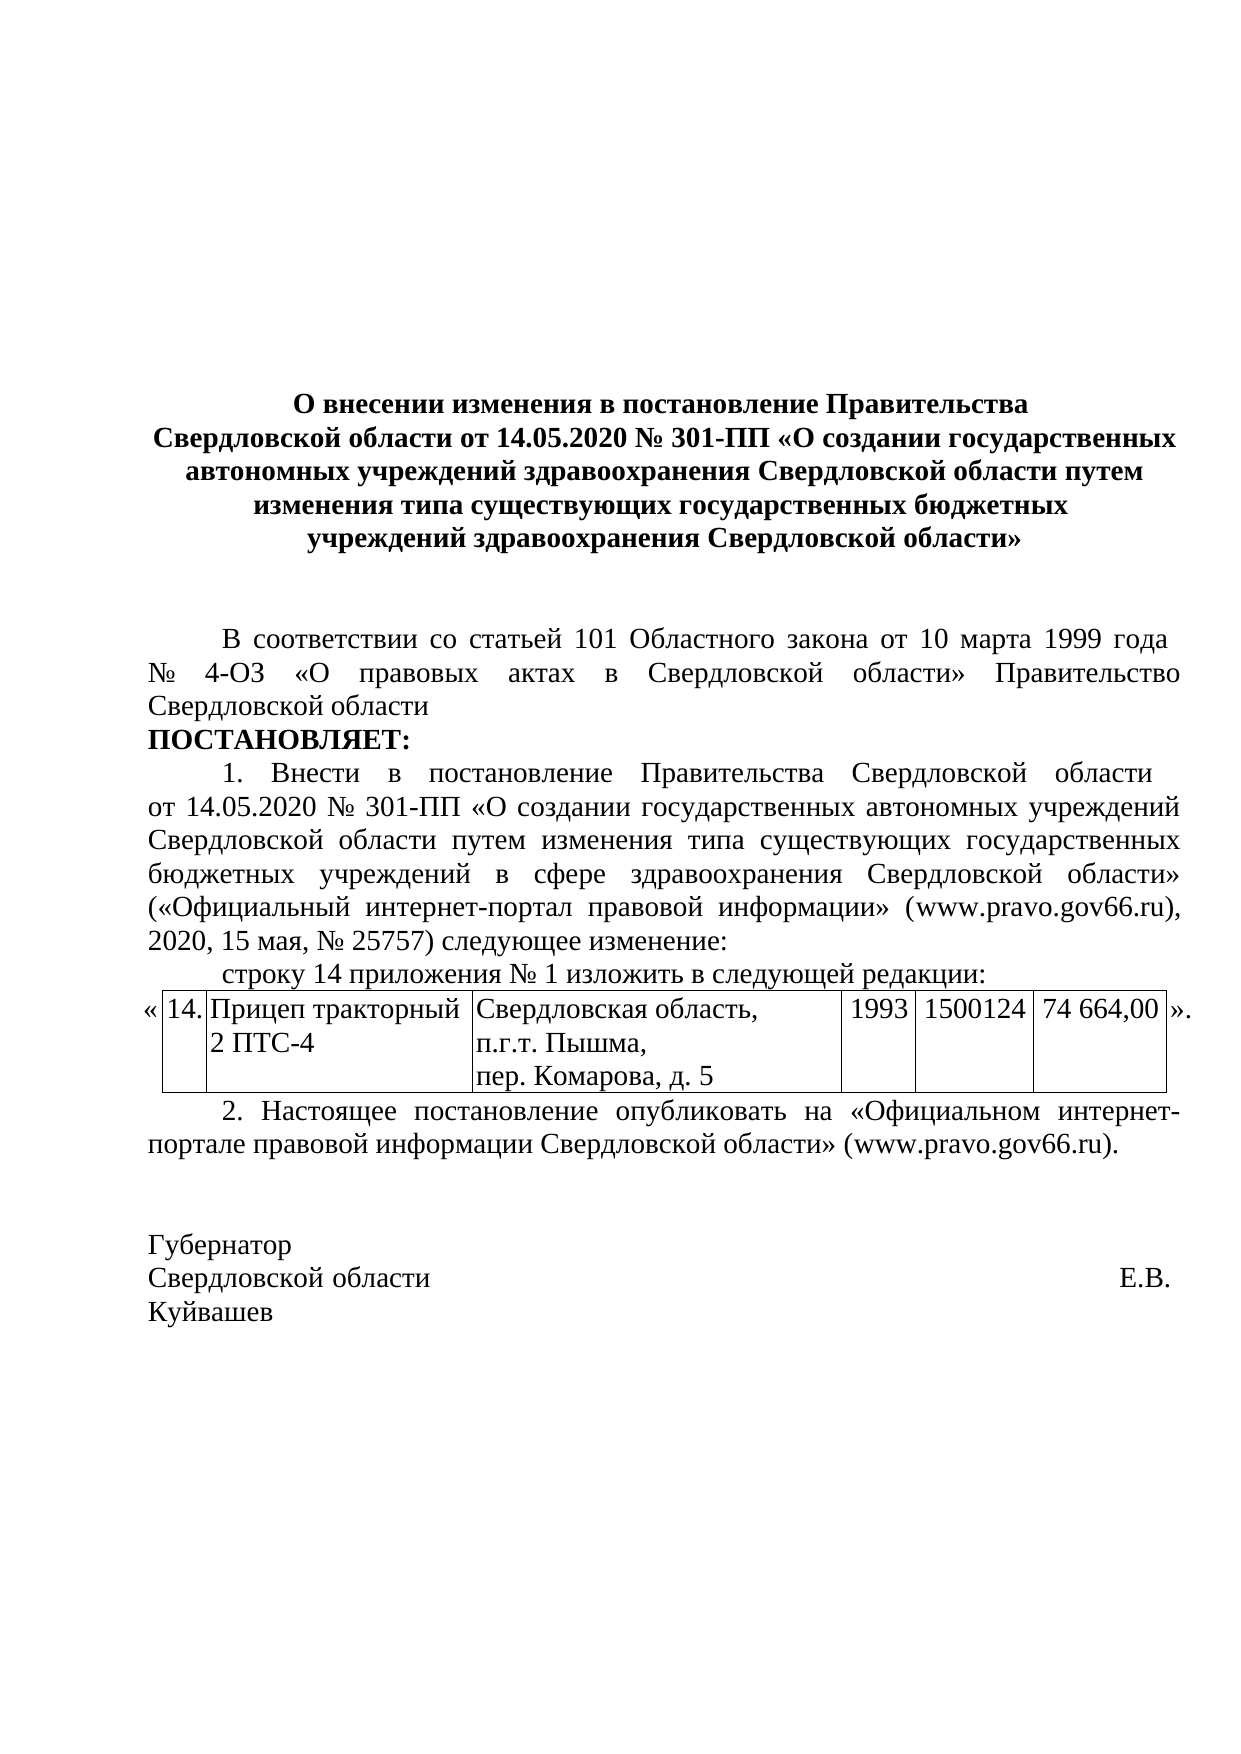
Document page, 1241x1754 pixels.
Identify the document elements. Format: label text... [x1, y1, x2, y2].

table_header « [133, 990, 162, 1092]
text 1. Внести в постановление Правительства Свердловской области от 14.05.2020 № 301-ПП «О создании государственных автономных учреждений Свердловской области путем изменения типа существующих государственных бюджетных учреждений в сфере здравоохранения Свердловской области» («Официальный интернет-портал правовой информации» (www.pravo.gov66.ru), 2020, 15 мая, № 25757) следующее изменение: [148, 755, 1181, 957]
text 2. Настоящее постановление опубликовать на «Официальном интернет-портале правовой информации Свердловской области» (www.pravo.gov66.ru). [148, 1093, 1181, 1160]
table_header 1500124 [916, 991, 1033, 1092]
text Свердловской области Е.В. Куйвашев [148, 1261, 1181, 1328]
text В соответствии со статьей 101 Областного закона от 10 марта 1999 года № 4-ОЗ «О правовых актах в Свердловской области» Правительство Свердловской области [148, 621, 1181, 722]
table_header 1993 [842, 991, 915, 1092]
table_header 14. [163, 991, 206, 1092]
table_header 74 664,00 [1034, 991, 1166, 1092]
text Губернатор [148, 1227, 1181, 1261]
text О внесении изменения в постановление Правительства Свердловской области от 14.05.2020 № 301-ПП «О создании государственных автономных учреждений здравоохранения Свердловской области путем изменения типа существующих государственных бюджетных учреждений здравоохранения Свердловской области» [148, 386, 1181, 554]
table_header ». [1167, 990, 1196, 1092]
text ПОСТАНОВЛЯЕТ: [148, 722, 1181, 755]
table_header Прицеп тракторный 2 ПТС-4 [207, 991, 472, 1092]
table_header Свердловская область, п.г.т. Пышма, пер. Комарова, д. 5 [473, 991, 841, 1092]
text строку 14 приложения № 1 изложить в следующей редакции: [148, 957, 1181, 990]
